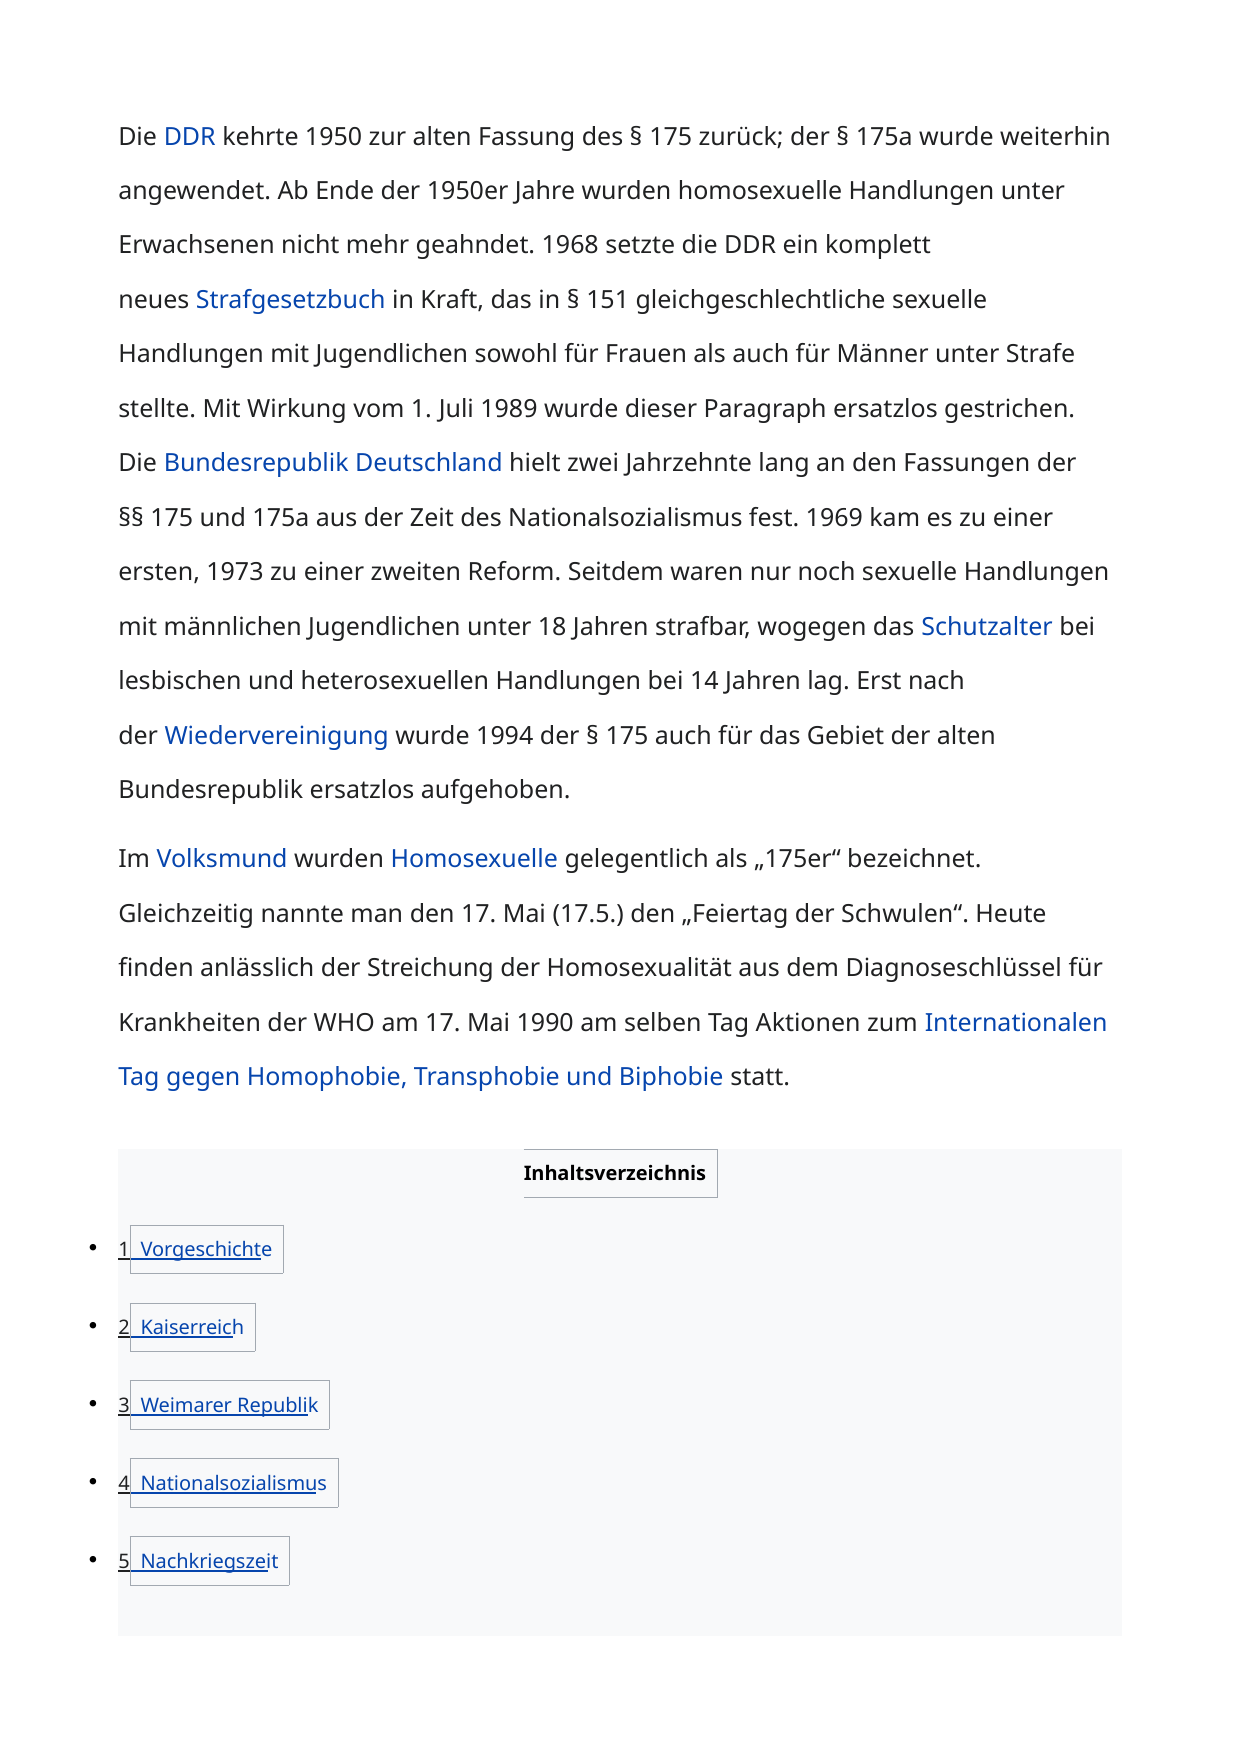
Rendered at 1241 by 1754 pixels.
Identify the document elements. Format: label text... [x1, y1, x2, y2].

text Im Volksmund wurden Homosexuelle gelegentlich als „175er“ bezeichnet. Gleichzeitig nannte man den 17. Mai (17.5.) den „Feiertag der Schwulen“. Heute finden anlässlich der Streichung der Homosexualität aus dem Diagnoseschlüssel für Krankheiten der WHO am 17. Mai 1990 am selben Tag Aktionen zum Internationalen Tag gegen Homophobie, Transphobie und Biphobie statt. [118, 841, 1122, 1093]
subtitle [718, 1149, 1122, 1197]
list 5 [118, 1536, 130, 1570]
text Die DDR kehrte 1950 zur alten Fassung des § 175 zurück; der § 175a wurde weiterhin angewendet. Ab Ende der 1950er Jahre wurden homosexuelle Handlungen unter Erwachsenen nicht mehr geahndet. 1968 setzte die DDR ein komplett neues Strafgesetzbuch in Kraft, das in § 151 gleichgeschlechtliche sexuelle Handlungen mit Jugendlichen sowohl für Frauen als auch für Männer unter Strafe stellte. Mit Wirkung vom 1. Juli 1989 wurde dieser Paragraph ersatzlos gestrichen. Die Bundesrepublik Deutschland hielt zwei Jahrzehnte lang an den Fassungen der §§ 175 und 175a aus der Zeit des Nationalsozialismus fest. 1969 kam es zu einer ersten, 1973 zu einer zweiten Reform. Seitdem waren nur noch sexuelle Handlungen mit männlichen Jugendlichen unter 18 Jahren strafbar, wogegen das Schutzalter bei lesbischen und heterosexuellen Handlungen bei 14 Jahren lag. Erst nach der Wiedervereinigung wurde 1994 der § 175 auch für das Gebiet der alten Bundesrepublik ersatzlos aufgehoben. [118, 118, 1122, 806]
list 2Kaiserreich [118, 1302, 255, 1336]
list 1Vorgeschichte [118, 1224, 283, 1258]
list [290, 1536, 1122, 1585]
list [339, 1458, 1122, 1507]
subtitle Inhaltsverzeichnis [118, 1149, 717, 1197]
list [330, 1380, 1122, 1429]
list 1Vorgeschichte [131, 1226, 283, 1273]
list Weimarer Republik [131, 1381, 329, 1429]
list 2Kaiserreich [131, 1304, 255, 1351]
list Nachkriegszeit [131, 1537, 289, 1585]
list 2Kaiserreich [256, 1302, 1122, 1351]
list Nationalsozialismus [131, 1459, 338, 1507]
list 1Vorgeschichte [284, 1224, 1122, 1273]
list 3 [118, 1380, 130, 1414]
list 4 [118, 1458, 130, 1492]
